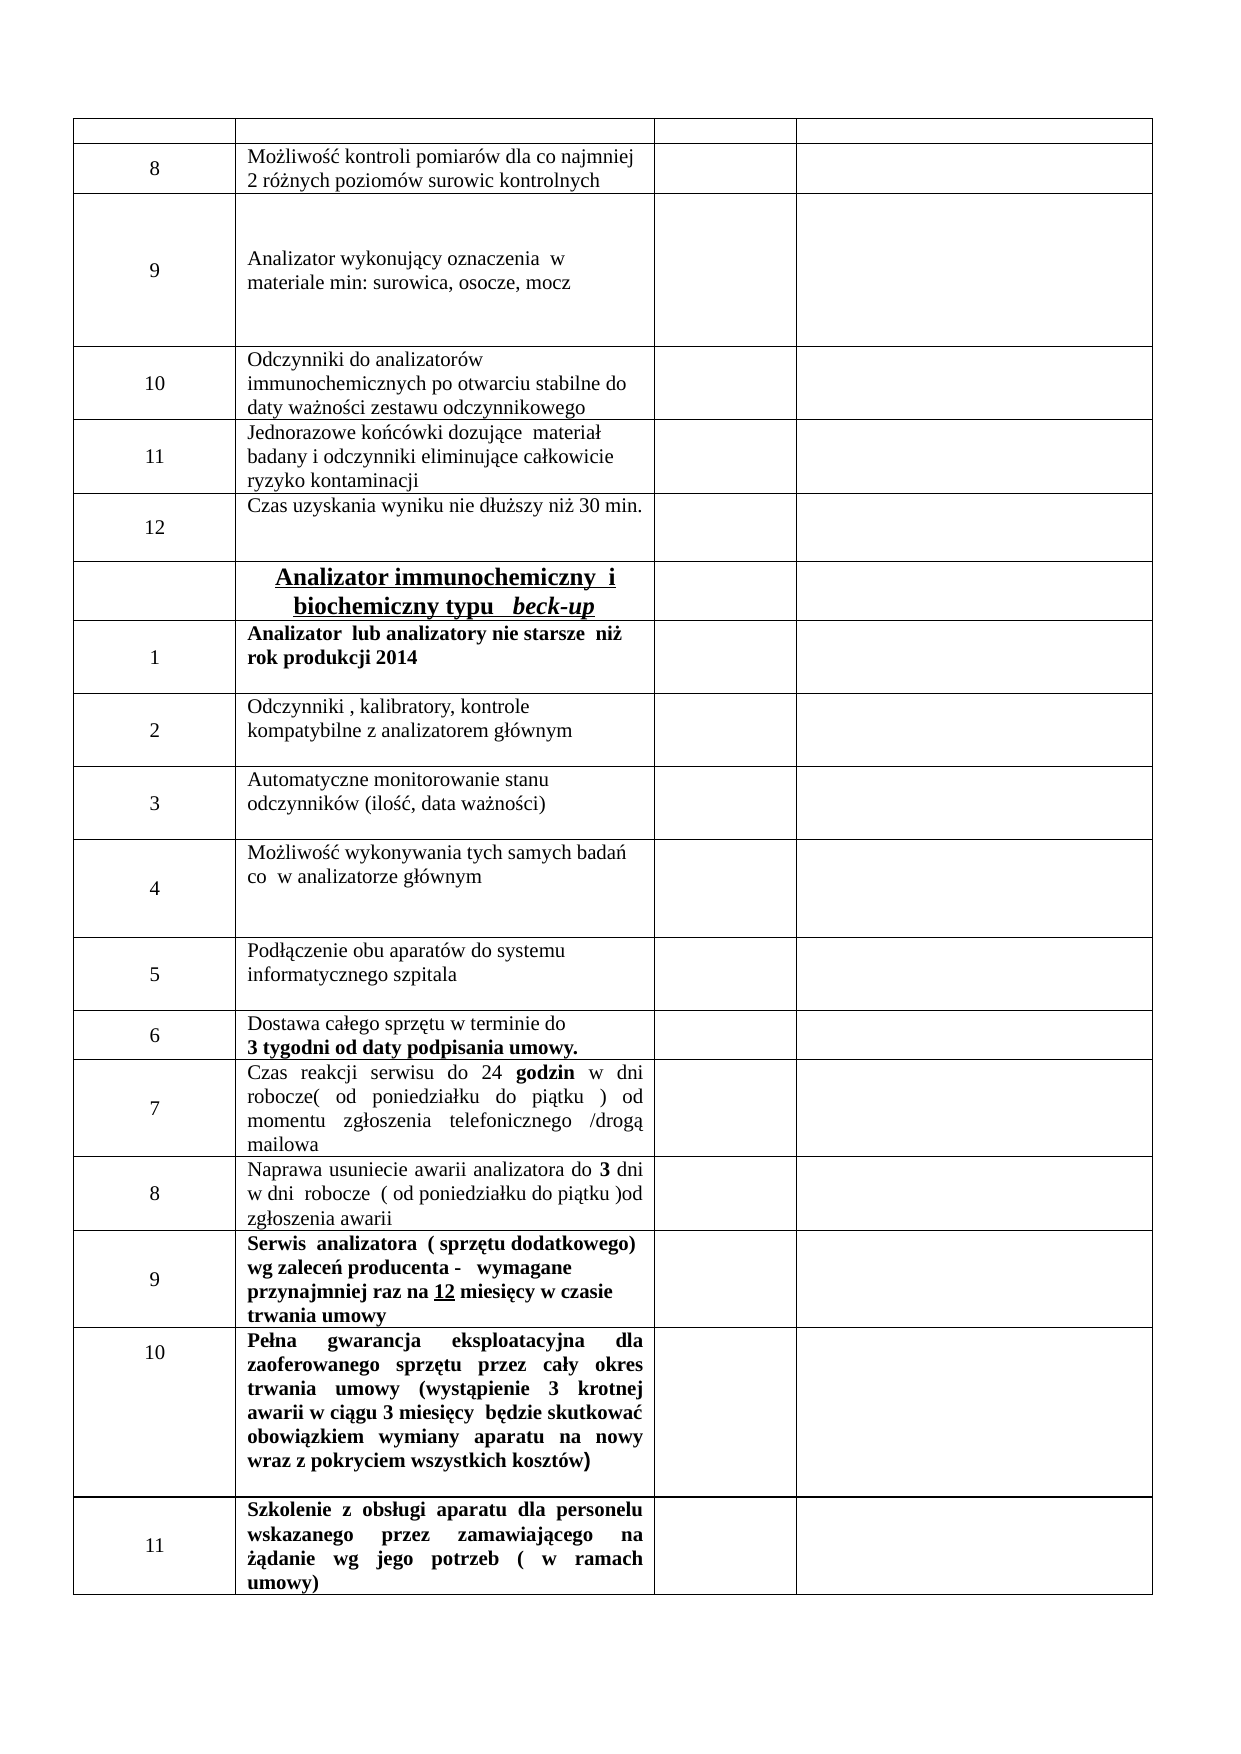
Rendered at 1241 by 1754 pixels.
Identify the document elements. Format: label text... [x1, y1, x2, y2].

table_cell [655, 840, 796, 937]
table_cell [797, 562, 1152, 619]
table_cell Naprawa usuniecie awarii analizatora do 3 dni w dni robocze ( od poniedziałku do piątku )od zgłoszenia awarii [236, 1157, 654, 1229]
table_cell Podłączenie obu aparatów do systemu informatycznego szpitala [236, 938, 654, 1010]
table_cell [655, 420, 796, 492]
table_cell [655, 1231, 796, 1327]
table_cell [74, 562, 235, 619]
table_cell [797, 767, 1152, 839]
table_cell 4 [74, 840, 235, 937]
table_cell [655, 767, 796, 839]
table_cell 10 [74, 347, 235, 419]
table_cell Możliwość kontroli pomiarów dla co najmniej 2 różnych poziomów surowic kontrolnych [236, 144, 654, 192]
table_cell [797, 119, 1152, 143]
table_cell [655, 562, 796, 619]
table_cell [655, 1157, 796, 1229]
table_cell 8 [74, 1157, 235, 1229]
table_cell 6 [74, 1011, 235, 1059]
table_cell [655, 144, 796, 192]
table_cell [797, 194, 1152, 346]
table_cell [655, 119, 796, 143]
table_cell [655, 1011, 796, 1059]
table_cell Czas reakcji serwisu do 24 godzin w dni robocze( od poniedziałku do piątku ) od momentu zgłoszenia telefonicznego /drogą mailowa [236, 1060, 654, 1156]
table_cell [655, 494, 796, 561]
table_cell Automatyczne monitorowanie stanu odczynników (ilość, data ważności) [236, 767, 654, 839]
table_cell [797, 1231, 1152, 1327]
table_cell [797, 1328, 1152, 1496]
table_cell [797, 1157, 1152, 1229]
table_cell [655, 347, 796, 419]
table_cell [797, 938, 1152, 1010]
table_cell 7 [74, 1060, 235, 1156]
table_cell 1 [74, 621, 235, 693]
table_cell 3 [74, 767, 235, 839]
table_cell Odczynniki do analizatorów immunochemicznych po otwarciu stabilne do daty ważności zestawu odczynnikowego [236, 347, 654, 419]
table_cell 5 [74, 938, 235, 1010]
table_cell Szkolenie z obsługi aparatu dla personelu wskazanego przez zamawiającego na żądanie wg jego potrzeb ( w ramach umowy) [236, 1498, 654, 1594]
table_cell Jednorazowe końcówki dozujące materiał badany i odczynniki eliminujące całkowicie ryzyko kontaminacji [236, 420, 654, 492]
table_cell [655, 1060, 796, 1156]
table_cell [655, 1498, 796, 1594]
table_cell Analizator immunochemiczny i biochemiczny typu beck-up [236, 562, 654, 619]
table_cell [797, 1011, 1152, 1059]
table_cell [797, 347, 1152, 419]
table_cell 2 [74, 694, 235, 766]
table_cell [797, 840, 1152, 937]
table_cell Pełna gwarancja eksploatacyjna dla zaoferowanego sprzętu przez cały okres trwania umowy (wystąpienie 3 krotnej awarii w ciągu 3 miesięcy będzie skutkować obowiązkiem wymiany aparatu na nowy wraz z pokryciem wszystkich kosztów) [236, 1328, 654, 1496]
table_cell Czas uzyskania wyniku nie dłuższy niż 30 min. [236, 494, 654, 561]
table_cell [797, 694, 1152, 766]
table_cell [797, 1060, 1152, 1156]
table_cell [74, 119, 235, 143]
table_cell 11 [74, 420, 235, 492]
table_cell Serwis analizatora ( sprzętu dodatkowego) wg zaleceń producenta - wymagane przynajmniej raz na 12 miesięcy w czasie trwania umowy [236, 1231, 654, 1327]
table_cell [236, 119, 654, 143]
table_cell Dostawa całego sprzętu w terminie do 3 tygodni od daty podpisania umowy. [236, 1011, 654, 1059]
table_cell Analizator wykonujący oznaczenia w materiale min: surowica, osocze, mocz [236, 194, 654, 346]
table_cell [797, 420, 1152, 492]
table_cell Analizator lub analizatory nie starsze niż rok produkcji 2014 [236, 621, 654, 693]
table_cell 10 [74, 1328, 235, 1496]
table_cell [797, 144, 1152, 192]
table_cell [797, 621, 1152, 693]
table_cell [655, 1328, 796, 1496]
table_cell [797, 1498, 1152, 1594]
table_cell 11 [74, 1498, 235, 1594]
table_cell [797, 494, 1152, 561]
table_cell Odczynniki , kalibratory, kontrole kompatybilne z analizatorem głównym [236, 694, 654, 766]
table_cell [655, 194, 796, 346]
table_cell 9 [74, 1231, 235, 1327]
table_cell 9 [74, 194, 235, 346]
table_cell 12 [74, 494, 235, 561]
table_cell [655, 621, 796, 693]
table_cell [655, 938, 796, 1010]
table_cell [655, 694, 796, 766]
table_cell Możliwość wykonywania tych samych badań co w analizatorze głównym [236, 840, 654, 937]
table_cell 8 [74, 144, 235, 192]
